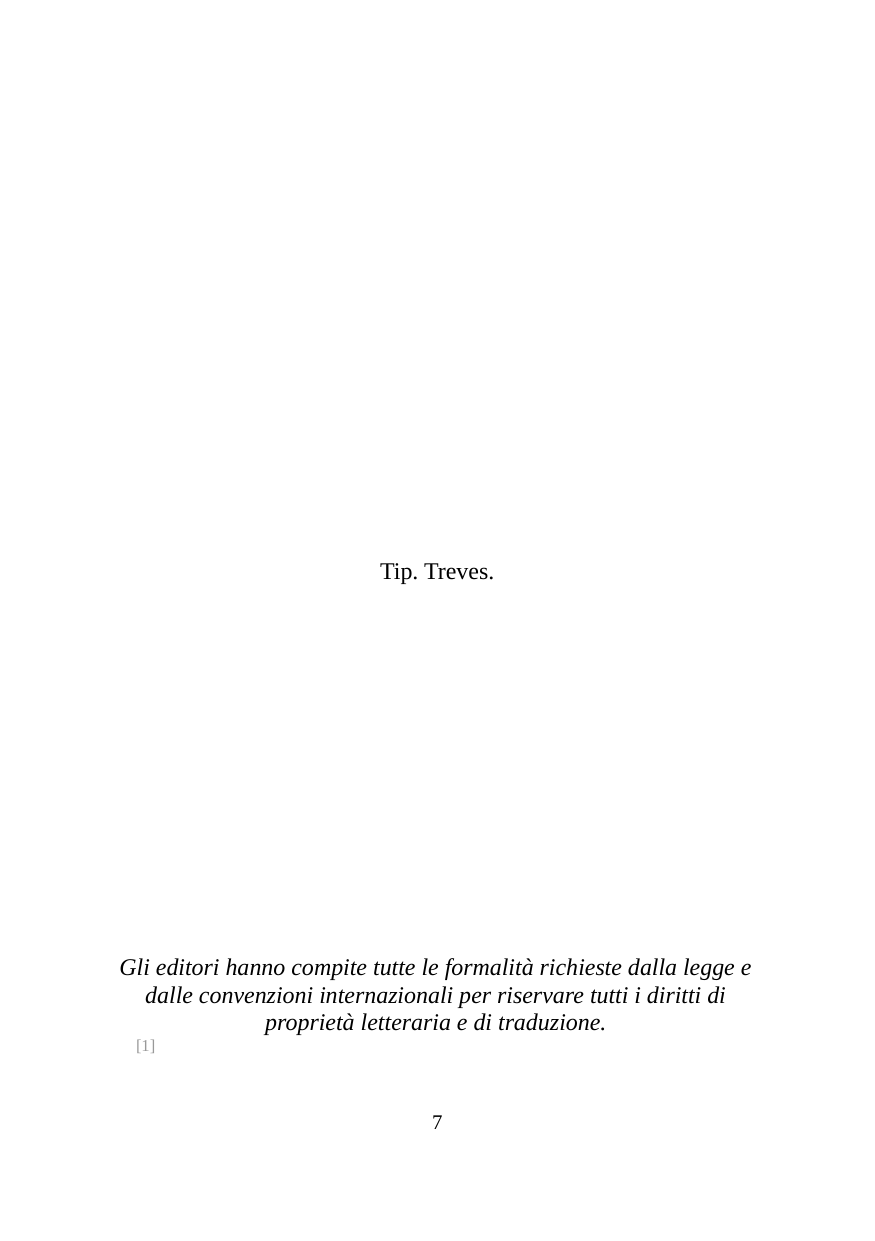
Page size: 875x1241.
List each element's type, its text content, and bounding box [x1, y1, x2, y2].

text Gli editori hanno compite tutte le formalità richieste dalla legge e dalle convenzioni internazionali per riservare tutti i diritti di proprietà letteraria e di traduzione. [106, 953, 768, 1036]
text Tip. Treves. [106, 557, 768, 585]
text [1] [106, 1036, 136, 1055]
text [1] [155, 1036, 768, 1055]
